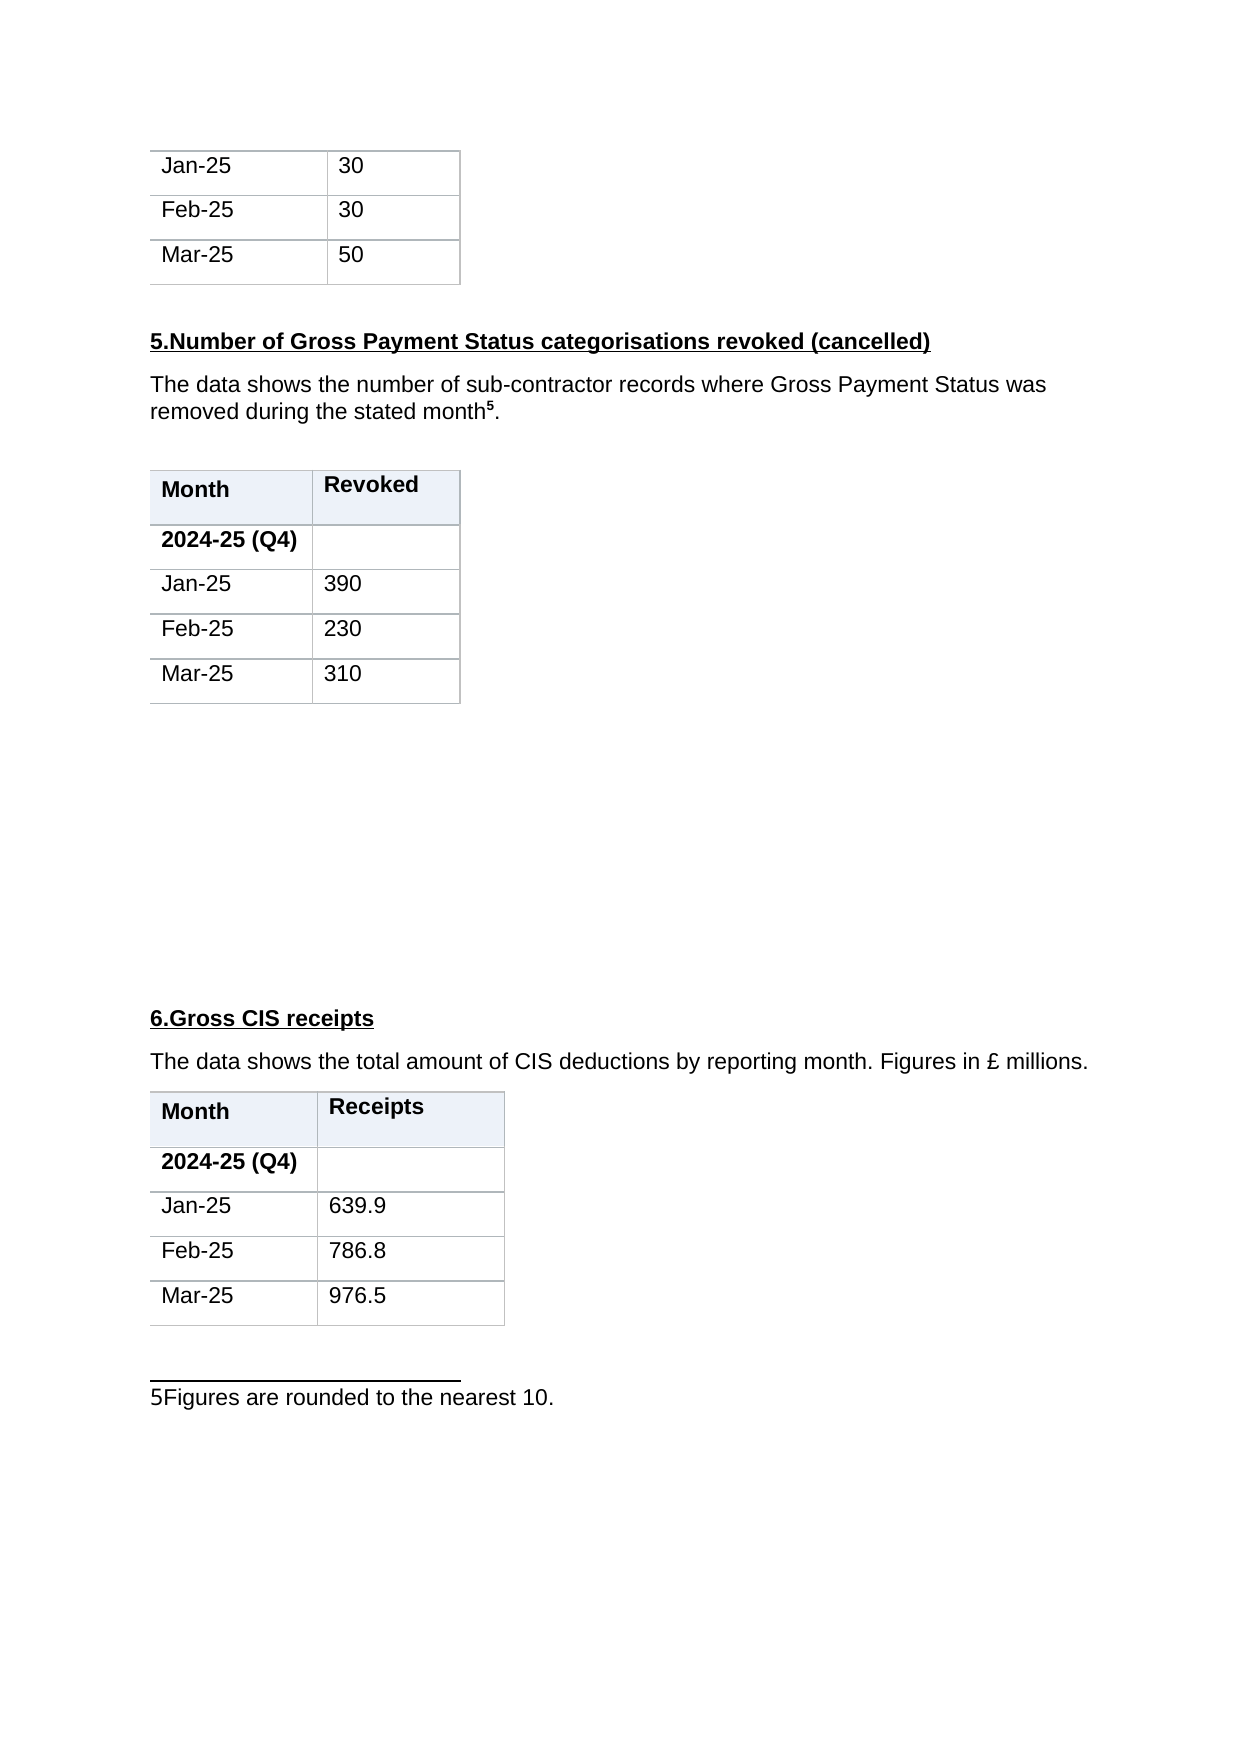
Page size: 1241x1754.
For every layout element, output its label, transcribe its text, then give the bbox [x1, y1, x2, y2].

text Figures are rounded to the nearest 10. [150, 1381, 1090, 1412]
table_cell [318, 1148, 504, 1191]
table_cell [313, 526, 459, 569]
table_header Month [150, 1093, 317, 1146]
table_cell 50 [328, 241, 459, 284]
text The data shows the number of sub-contractor records where Gross Payment Status was removed during the stated month. [150, 371, 1090, 424]
table_cell Feb-25 [150, 615, 312, 658]
table_cell 310 [313, 660, 459, 702]
table_cell 230 [313, 615, 459, 658]
table_cell 2024-25 (Q4) [150, 526, 312, 569]
table_cell Mar-25 [150, 1282, 317, 1325]
table_header Month [150, 471, 312, 524]
table_cell 2024-25 (Q4) [150, 1148, 317, 1191]
text The data shows the total amount of CIS deductions by reporting month. Figures in £ millions. [150, 1048, 1090, 1074]
table_cell Feb-25 [150, 196, 327, 239]
text 6.Gross CIS receipts [150, 1005, 1090, 1032]
table_cell Mar-25 [150, 241, 327, 284]
text 5.Number of Gross Payment Status categorisations revoked (cancelled) [150, 328, 1090, 355]
table_cell Mar-25 [150, 660, 312, 702]
table_cell 30 [328, 152, 459, 194]
table_cell 786.8 [318, 1237, 504, 1280]
table_cell Jan-25 [150, 152, 327, 194]
table_cell Jan-25 [150, 570, 312, 613]
table_cell 30 [328, 196, 459, 239]
table_header Receipts [318, 1093, 504, 1146]
table_cell 390 [313, 570, 459, 613]
table_cell Feb-25 [150, 1237, 317, 1280]
table_header Revoked [313, 471, 459, 524]
table_cell 639.9 [318, 1193, 504, 1236]
table_cell Jan-25 [150, 1193, 317, 1236]
table_cell 976.5 [318, 1282, 504, 1325]
